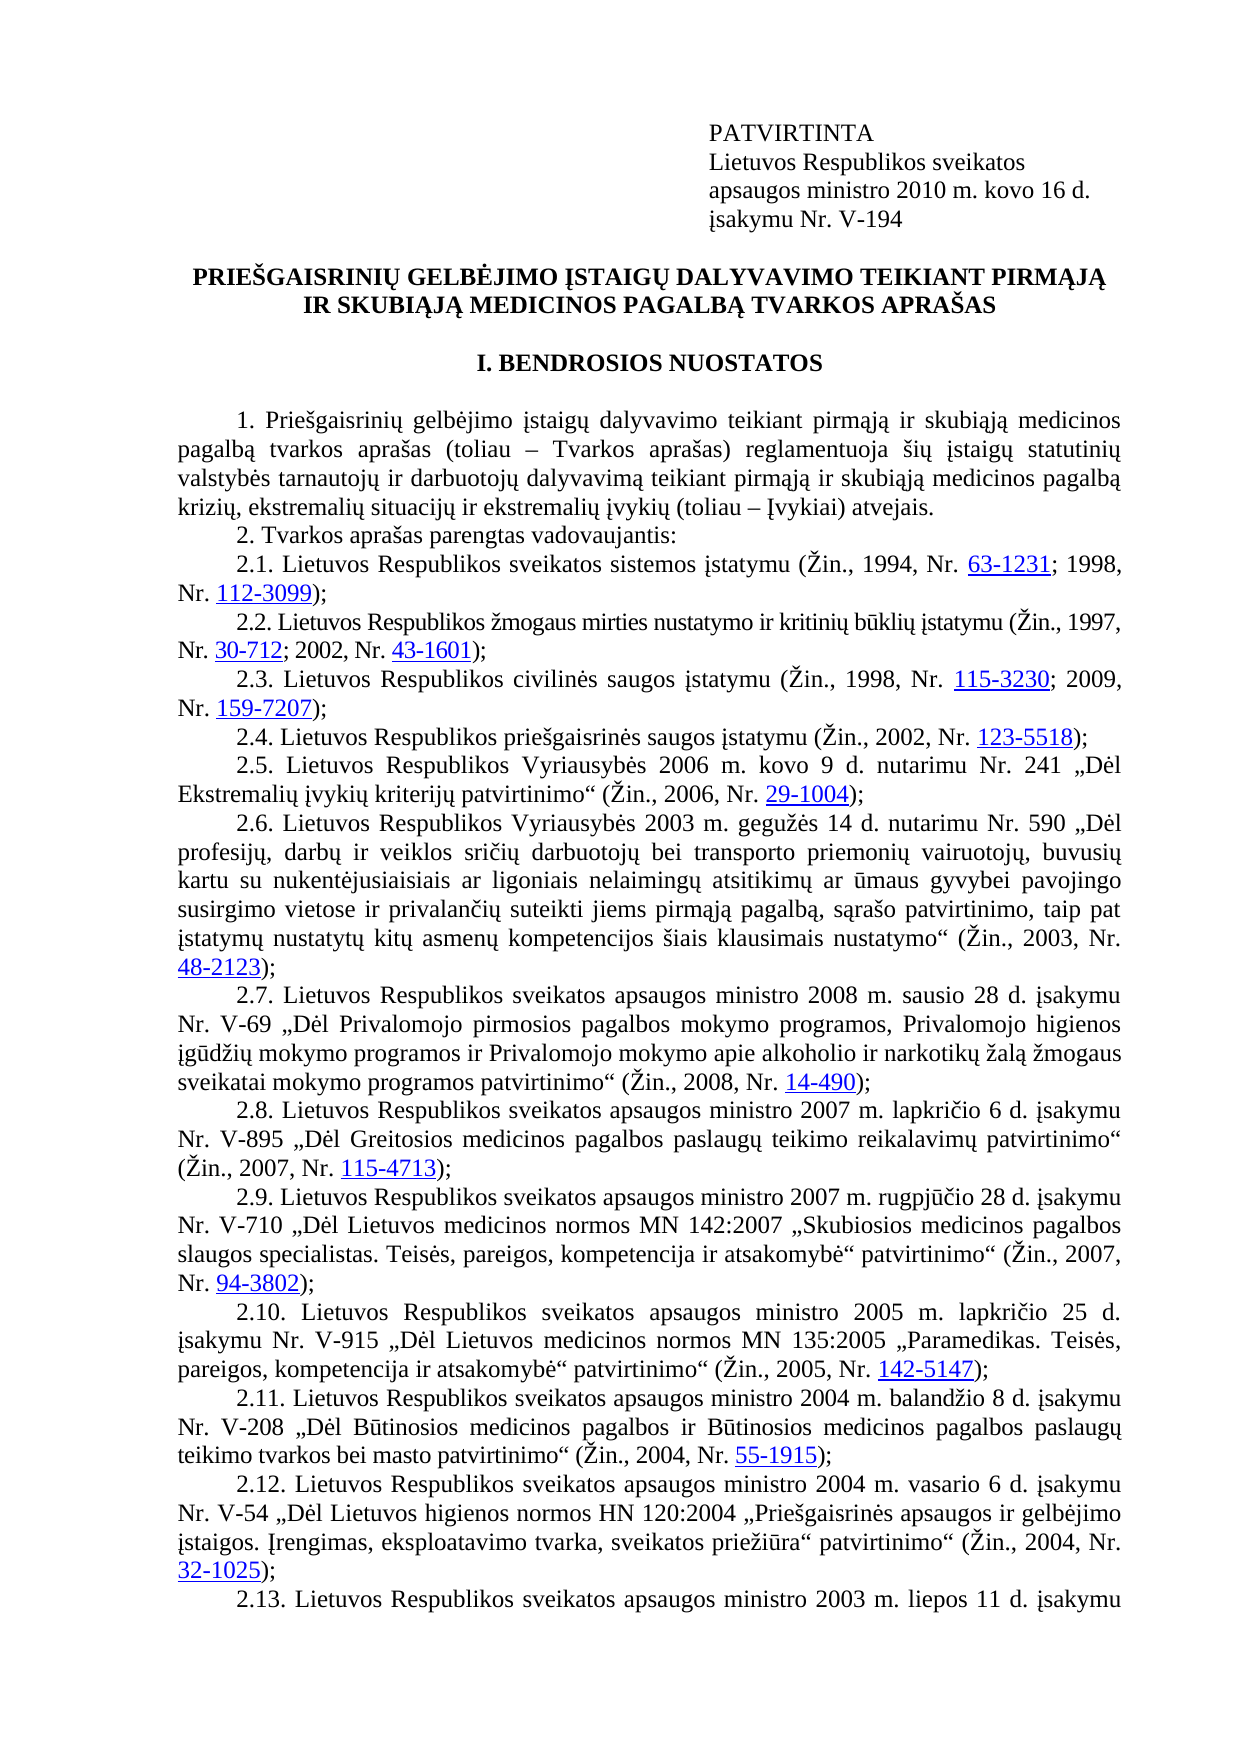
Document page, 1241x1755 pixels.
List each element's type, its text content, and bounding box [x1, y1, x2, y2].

text apsaugos ministro 2010 m. kovo 16 d. [177, 176, 1122, 204]
text 2. Tvarkos aprašas parengtas vadovaujantis: [177, 521, 1122, 549]
text 2.10. Lietuvos Respublikos sveikatos apsaugos ministro 2005 m. lapkričio 25 d. įsakymu Nr. V-915 „Dėl Lietuvos medicinos normos MN 135:2005 „Paramedikas. Teisės, pareigos, kompetencija ir atsakomybė“ patvirtinimo“ (Žin., 2005, Nr. 142-5147); [177, 1297, 1122, 1383]
text 2.8. Lietuvos Respublikos sveikatos apsaugos ministro 2007 m. lapkričio 6 d. įsakymu Nr. V-895 „Dėl Greitosios medicinos pagalbos paslaugų teikimo reikalavimų patvirtinimo“ (Žin., 2007, Nr. 115-4713); [177, 1096, 1122, 1182]
text 2.5. Lietuvos Respublikos Vyriausybės 2006 m. kovo 9 d. nutarimu Nr. 241 „Dėl Ekstremalių įvykių kriterijų patvirtinimo“ (Žin., 2006, Nr. 29-1004); [177, 751, 1122, 808]
text 2.6. Lietuvos Respublikos Vyriausybės 2003 m. gegužės 14 d. nutarimu Nr. 590 „Dėl profesijų, darbų ir veiklos sričių darbuotojų bei transporto priemonių vairuotojų, buvusių kartu su nukentėjusiaisiais ar ligoniais nelaimingų atsitikimų ar ūmaus gyvybei pavojingo susirgimo vietose ir privalančių suteikti jiems pirmąją pagalbą, sąrašo patvirtinimo, taip pat įstatymų nustatytų kitų asmenų kompetencijos šiais klausimais nustatymo“ (Žin., 2003, Nr. 48-2123); [177, 808, 1122, 981]
text 2.4. Lietuvos Respublikos priešgaisrinės saugos įstatymu (Žin., 2002, Nr. 123-5518); [177, 722, 1122, 751]
text 2.2. Lietuvos Respublikos žmogaus mirties nustatymo ir kritinių būklių įstatymu (Žin., 1997, Nr. 30-712; 2002, Nr. 43-1601); [177, 607, 1122, 664]
text I. BENDROSIOS NUOSTATOS [177, 348, 1122, 377]
text 2.12. Lietuvos Respublikos sveikatos apsaugos ministro 2004 m. vasario 6 d. įsakymu Nr. V-54 „Dėl Lietuvos higienos normos HN 120:2004 „Priešgaisrinės apsaugos ir gelbėjimo įstaigos. Įrengimas, eksploatavimo tvarka, sveikatos priežiūra“ patvirtinimo“ (Žin., 2004, Nr. 32-1025); [177, 1469, 1122, 1584]
text 2.11. Lietuvos Respublikos sveikatos apsaugos ministro 2004 m. balandžio 8 d. įsakymu Nr. V-208 „Dėl Būtinosios medicinos pagalbos ir Būtinosios medicinos pagalbos paslaugų teikimo tvarkos bei masto patvirtinimo“ (Žin., 2004, Nr. 55-1915); [177, 1383, 1122, 1469]
text PRIEŠGAISRINIŲ GELBĖJIMO ĮSTAIGŲ DALYVAVIMO TEIKIANT PIRMĄJĄ IR SKUBIĄJĄ MEDICINOS PAGALBĄ TVARKOS APRAŠAS [177, 262, 1122, 319]
text Lietuvos Respublikos sveikatos [177, 147, 1122, 176]
text įsakymu Nr. V-194 [177, 204, 1122, 233]
text 2.1. Lietuvos Respublikos sveikatos sistemos įstatymu (Žin., 1994, Nr. 63-1231; 1998, Nr. 112-3099); [177, 549, 1122, 607]
text 2.13. Lietuvos Respublikos sveikatos apsaugos ministro 2003 m. liepos 11 d. įsakymu [177, 1584, 1122, 1613]
text 2.9. Lietuvos Respublikos sveikatos apsaugos ministro 2007 m. rugpjūčio 28 d. įsakymu Nr. V-710 „Dėl Lietuvos medicinos normos MN 142:2007 „Skubiosios medicinos pagalbos slaugos specialistas. Teisės, pareigos, kompetencija ir atsakomybė“ patvirtinimo“ (Žin., 2007, Nr. 94-3802); [177, 1182, 1122, 1297]
text 2.7. Lietuvos Respublikos sveikatos apsaugos ministro 2008 m. sausio 28 d. įsakymu Nr. V-69 „Dėl Privalomojo pirmosios pagalbos mokymo programos, Privalomojo higienos įgūdžių mokymo programos ir Privalomojo mokymo apie alkoholio ir narkotikų žalą žmogaus sveikatai mokymo programos patvirtinimo“ (Žin., 2008, Nr. 14-490); [177, 981, 1122, 1096]
text PATVIRTINTA [177, 118, 1122, 147]
text 2.3. Lietuvos Respublikos civilinės saugos įstatymu (Žin., 1998, Nr. 115-3230; 2009, Nr. 159-7207); [177, 664, 1122, 722]
text 1. Priešgaisrinių gelbėjimo įstaigų dalyvavimo teikiant pirmąją ir skubiąją medicinos pagalbą tvarkos aprašas (toliau – Tvarkos aprašas) reglamentuoja šių įstaigų statutinių valstybės tarnautojų ir darbuotojų dalyvavimą teikiant pirmąją ir skubiąją medicinos pagalbą krizių, ekstremalių situacijų ir ekstremalių įvykių (toliau – Įvykiai) atvejais. [177, 406, 1122, 521]
